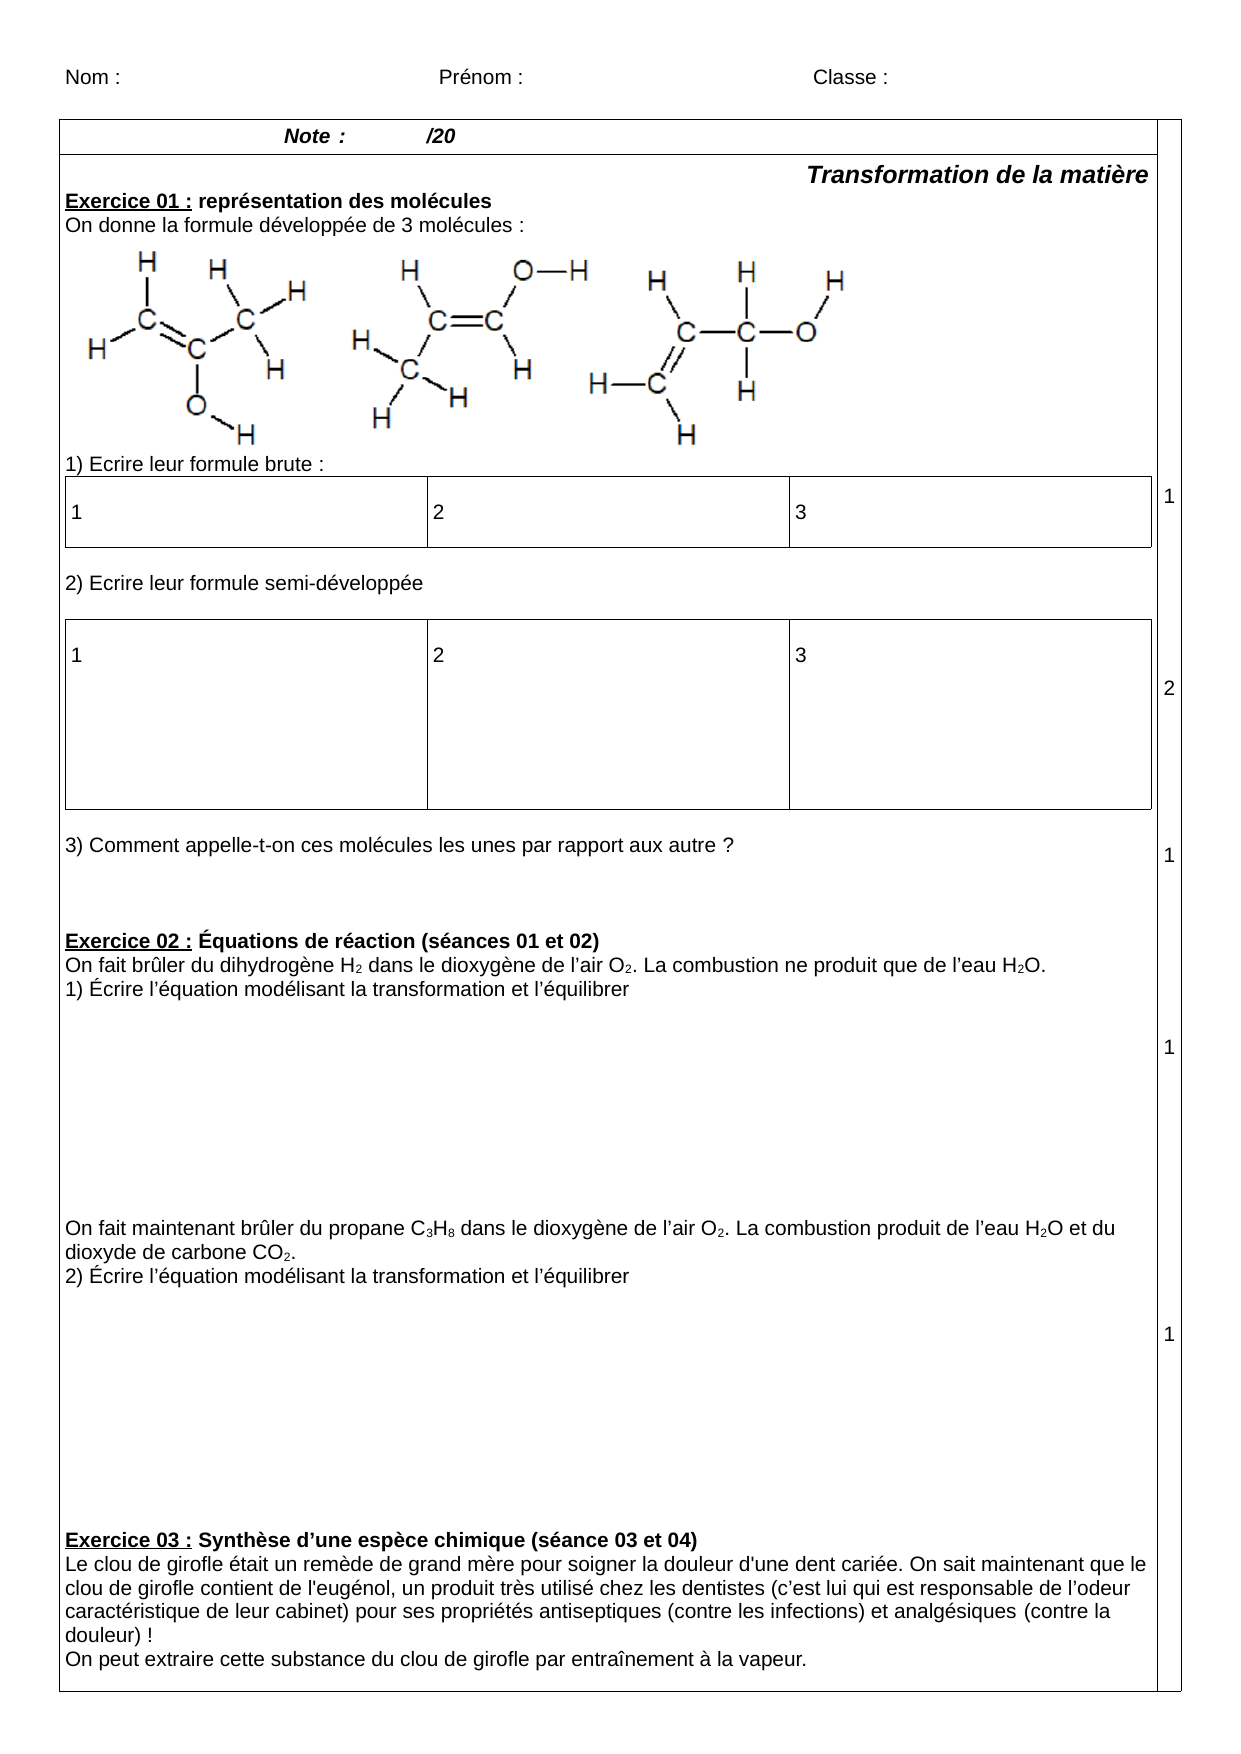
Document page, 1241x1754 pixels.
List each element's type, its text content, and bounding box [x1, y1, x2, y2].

table_header 1 [66, 477, 427, 547]
table_header 2 [428, 620, 789, 808]
table_header 1 [66, 620, 427, 808]
table_header 3 [790, 620, 1151, 808]
table_header 3 [790, 477, 1151, 547]
picture [64, 236, 858, 448]
table_cell Transformation de la matière Exercice 01 : représentation des molécules On donne la formule développée de 3 molécules : 1) Ecrire leur formule brute : 2) Ecrire leur formule semi-développée 3) Comment appelle-t-on ces molécules les unes par rapport aux autre ? Exercice 02 : Équations de réaction (séances 01 et 02) On fait brûler du dihydrogène H2 dans le dioxygène de l’air O2. La combustion ne produit que de l’eau H2O. 1) Écrire l’équation modélisant la transformation et l’équilibrer On fait maintenant brûler du propane C3H8 dans le dioxygène de l’air O2. La combustion produit de l’eau H2O et du dioxyde de carbone CO2. 2) Écrire l’équation modélisant la transformation et l’équilibrer Exercice 03 : Synthèse d’une espèce chimique (séance 03 et 04) Le clou de girofle était un remède de grand mère pour soigner la douleur d'une dent cariée. On sait maintenant que le clou de girofle contient de l'eugénol, un produit très utilisé chez les dentistes (c’est lui qui est responsable de l’odeur caractéristique de leur cabinet) pour ses propriétés antiseptiques (contre les infections) et analgésiques (contre la douleur) ! On peut extraire cette substance du clou de girofle par entraînement à la vapeur. 1) proposer un schéma permettant d'extraire l'eugénol du clou de girofle par entraînement à la vapeur. 2) Pourquoi a votre avis est-il préférable de broyer les clous de girofle avant de les plonger dans l'eau ? 3) Expliquer comment à l'aide d'une chromatographie sur couche mince il serait possible de s'assurer que l'on a bien extrait de l'eugénol. (faire un schéma) Exercice 4 : Les transformations nucléaires (S05E02) 1) Qu’est-ce qui différencie une transformation nucléaire d’une transformation chimique ? Une des réactions se déroulant dans le cœur des étoiles est la suivante 1) Est-ce une réaction de fission ou de fusion ? Pourquoi ? 2) Trouver les valeurs de A et Z puis déterminer l’élément produit par cette transformation Dans les dernières étapes de sa vie, l’étoile va commencer à produire du silicium 28 à partir de la fusion de 2 noyaux d’un même élément selon l’équation suivante : 3) Trouver les valeurs de A et Z puis déterminer l’élément à la base de cette transformation Exercice 5 : La lumière (Séance 06) La vitesse de la lumière. La lumière de l’étoile la plus proche de nous, Proxima Centauri met 4,2 ans à nous parvenir. → Calculer la distance qui nous sépare d’elle, en kilomètres. Le domaine visible. → Parmi les ondes électromagnétiques suivantes, entourer celles qui sont visibles à l’oeil nu : Production de lumière En justifiant pourquoi, classer ces 3 spectres de la source la plus chaude (1), à la plus froide (3) → Justification : « L’étoile Mystérieuse » Extrait de L’étoile mystérieuse, ©Editions Castermann, 1942 Spectre tel qu’observé par le Professeur Calys Principales raies de quelques éléments Dans la bande dessinée L’Etoile Mystérieuse, Une énorme boule de feu menace de percuter la Terre. Tintin va à la rencontre du professeur Calys, astrophysicien, qui vient de réussir à produire le spectre de cette boule de feu. Le professeur semble ravi d’avoir pu identifier un élément, mais à l’époque de Tintin (1940) cette méthode n’est pas connue du grand public. → Expliquer en quelques mots le principe du spectre et en quoi il permet d’identifier des éléments chimiques → Le spectre réalisé par le professeur Calys, est-il un spectre d’émission, ou d’absorption ? JUSTIFIER → Au regard des données, quel est l’élément que le professeur Calys a identifié ? JUSTIFIER [60, 155, 1157, 1691]
table_header Nom : [59, 59, 433, 94]
table_header 2 [428, 477, 789, 547]
table_header Note : /20 [60, 120, 1157, 154]
table_header Classe : [807, 59, 1181, 94]
table_header Prénom : [433, 59, 807, 94]
table_header 1 2 1 1 1 [1158, 120, 1181, 1691]
